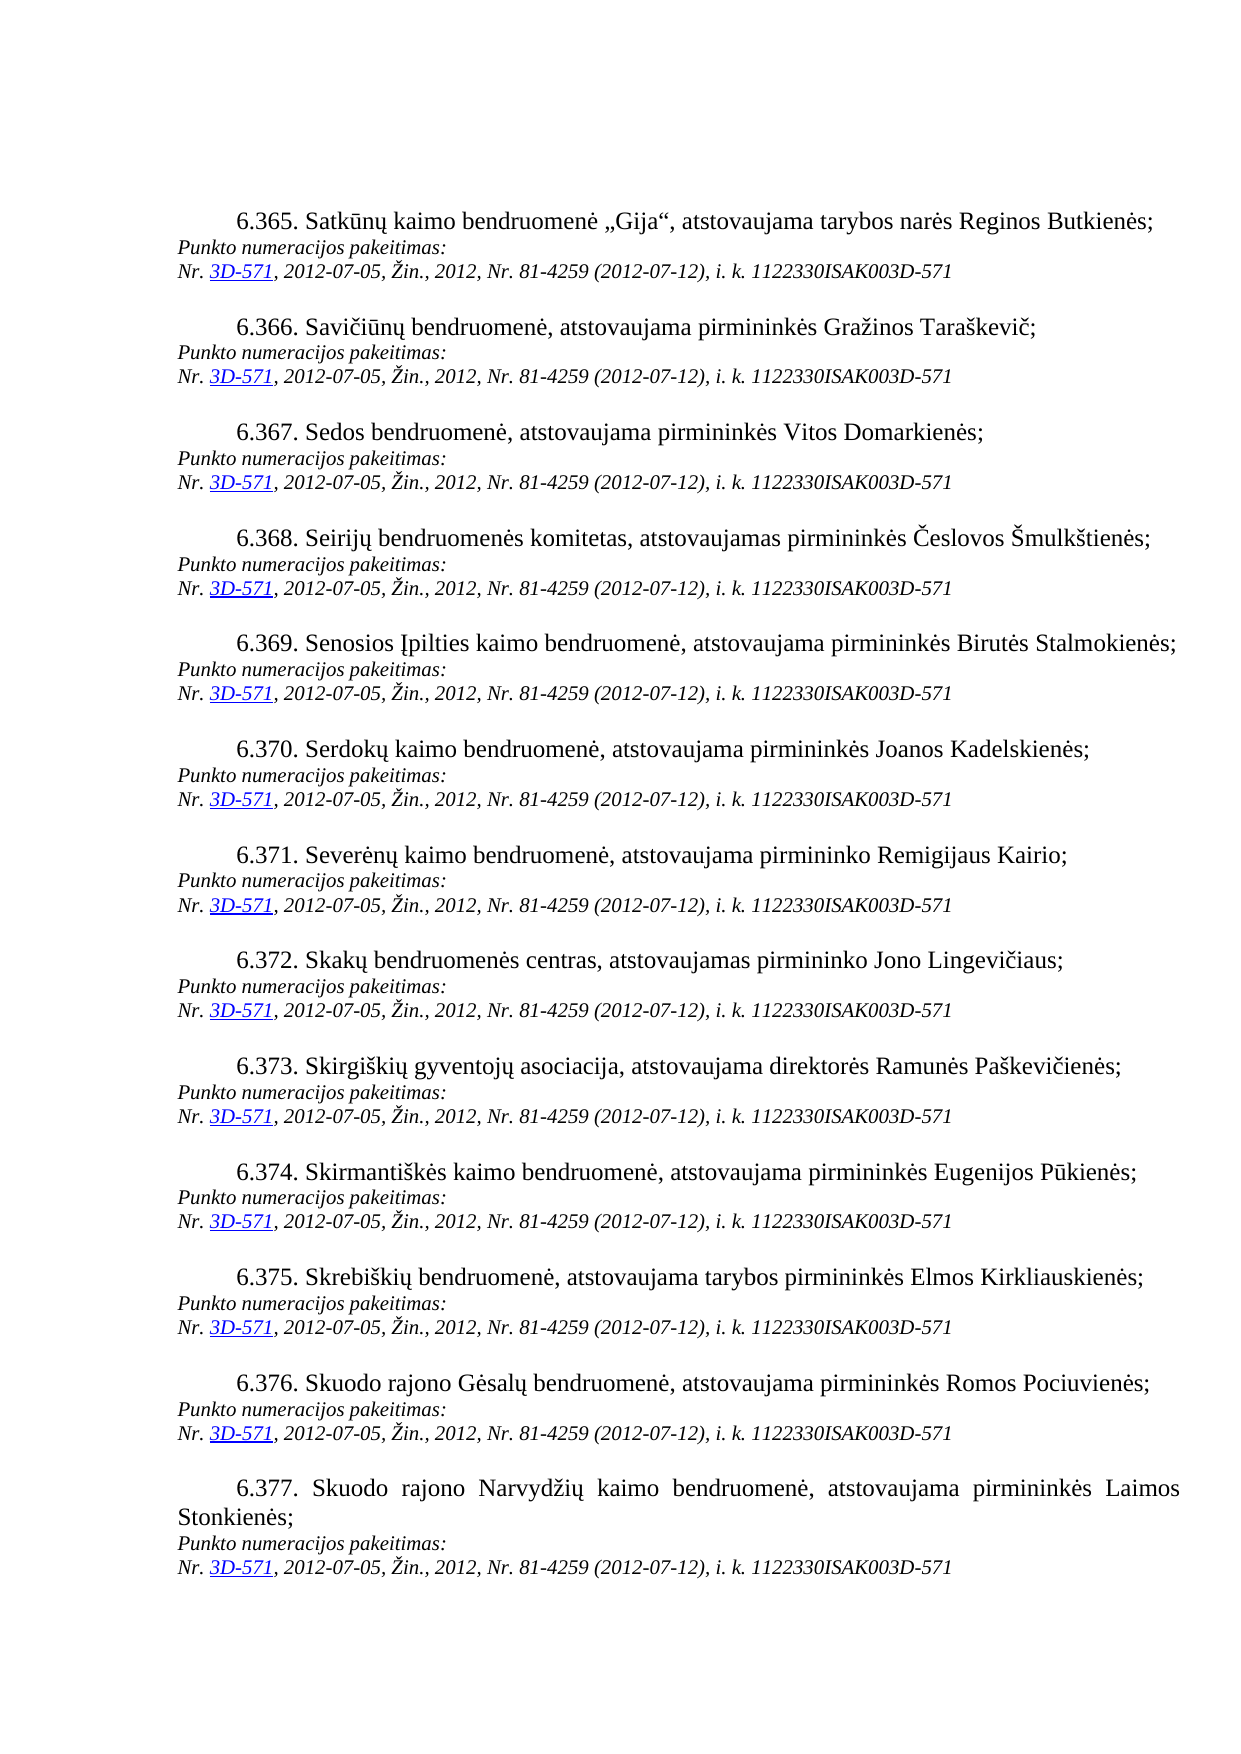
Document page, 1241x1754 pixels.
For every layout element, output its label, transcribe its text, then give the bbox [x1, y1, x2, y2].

text 6.367. Sedos bendruomenė, atstovaujama pirmininkės Vitos Domarkienės; [177, 417, 1181, 446]
text Punkto numeracijos pakeitimas: [177, 235, 1181, 259]
text Nr. 3D-571, 2012-07-05, Žin., 2012, Nr. 81-4259 (2012-07-12), i. k. 1122330ISAK003D-571 [177, 576, 1181, 600]
text 6.368. Seirijų bendruomenės komitetas, atstovaujamas pirmininkės Česlovos Šmulkštienės; [177, 523, 1181, 552]
text Punkto numeracijos pakeitimas: [177, 446, 1181, 470]
text 6.374. Skirmantiškės kaimo bendruomenė, atstovaujama pirmininkės Eugenijos Pūkienės; [177, 1157, 1181, 1185]
text Nr. 3D-571, 2012-07-05, Žin., 2012, Nr. 81-4259 (2012-07-12), i. k. 1122330ISAK003D-571 [177, 1209, 1181, 1233]
text Punkto numeracijos pakeitimas: [177, 1397, 1181, 1421]
text 6.377. Skuodo rajono Narvydžių kaimo bendruomenė, atstovaujama pirmininkės Laimos Stonkienės; [177, 1473, 1181, 1531]
text 6.370. Serdokų kaimo bendruomenė, atstovaujama pirmininkės Joanos Kadelskienės; [177, 734, 1181, 763]
text 6.365. Satkūnų kaimo bendruomenė „Gija“, atstovaujama tarybos narės Reginos Butkienės; [177, 206, 1181, 235]
text Punkto numeracijos pakeitimas: [177, 1291, 1181, 1315]
text 6.366. Savičiūnų bendruomenė, atstovaujama pirmininkės Gražinos Taraškevič; [177, 312, 1181, 340]
text Punkto numeracijos pakeitimas: [177, 1531, 1181, 1555]
text 6.371. Severėnų kaimo bendruomenė, atstovaujama pirmininko Remigijaus Kairio; [177, 840, 1181, 868]
text Nr. 3D-571, 2012-07-05, Žin., 2012, Nr. 81-4259 (2012-07-12), i. k. 1122330ISAK003D-571 [177, 470, 1181, 494]
text Nr. 3D-571, 2012-07-05, Žin., 2012, Nr. 81-4259 (2012-07-12), i. k. 1122330ISAK003D-571 [177, 364, 1181, 388]
text Nr. 3D-571, 2012-07-05, Žin., 2012, Nr. 81-4259 (2012-07-12), i. k. 1122330ISAK003D-571 [177, 892, 1181, 917]
text Punkto numeracijos pakeitimas: [177, 1080, 1181, 1104]
text Punkto numeracijos pakeitimas: [177, 552, 1181, 576]
text 6.369. Senosios Įpilties kaimo bendruomenė, atstovaujama pirmininkės Birutės Stalmokienės; [177, 628, 1181, 657]
text Nr. 3D-571, 2012-07-05, Žin., 2012, Nr. 81-4259 (2012-07-12), i. k. 1122330ISAK003D-571 [177, 998, 1181, 1022]
text Punkto numeracijos pakeitimas: [177, 340, 1181, 364]
text Nr. 3D-571, 2012-07-05, Žin., 2012, Nr. 81-4259 (2012-07-12), i. k. 1122330ISAK003D-571 [177, 1315, 1181, 1339]
text 6.375. Skrebiškių bendruomenė, atstovaujama tarybos pirmininkės Elmos Kirkliauskienės; [177, 1262, 1181, 1291]
text Nr. 3D-571, 2012-07-05, Žin., 2012, Nr. 81-4259 (2012-07-12), i. k. 1122330ISAK003D-571 [177, 787, 1181, 811]
text Punkto numeracijos pakeitimas: [177, 657, 1181, 681]
text Nr. 3D-571, 2012-07-05, Žin., 2012, Nr. 81-4259 (2012-07-12), i. k. 1122330ISAK003D-571 [177, 1104, 1181, 1128]
text Punkto numeracijos pakeitimas: [177, 1185, 1181, 1209]
text Punkto numeracijos pakeitimas: [177, 868, 1181, 892]
text Nr. 3D-571, 2012-07-05, Žin., 2012, Nr. 81-4259 (2012-07-12), i. k. 1122330ISAK003D-571 [177, 1421, 1181, 1445]
text Nr. 3D-571, 2012-07-05, Žin., 2012, Nr. 81-4259 (2012-07-12), i. k. 1122330ISAK003D-571 [177, 681, 1181, 705]
text Punkto numeracijos pakeitimas: [177, 763, 1181, 787]
text Nr. 3D-571, 2012-07-05, Žin., 2012, Nr. 81-4259 (2012-07-12), i. k. 1122330ISAK003D-571 [177, 259, 1181, 283]
text 6.372. Skakų bendruomenės centras, atstovaujamas pirmininko Jono Lingevičiaus; [177, 945, 1181, 974]
text 6.376. Skuodo rajono Gėsalų bendruomenė, atstovaujama pirmininkės Romos Pociuvienės; [177, 1368, 1181, 1397]
text Punkto numeracijos pakeitimas: [177, 974, 1181, 998]
text Nr. 3D-571, 2012-07-05, Žin., 2012, Nr. 81-4259 (2012-07-12), i. k. 1122330ISAK003D-571 [177, 1555, 1181, 1579]
text 6.373. Skirgiškių gyventojų asociacija, atstovaujama direktorės Ramunės Paškevičienės; [177, 1051, 1181, 1080]
